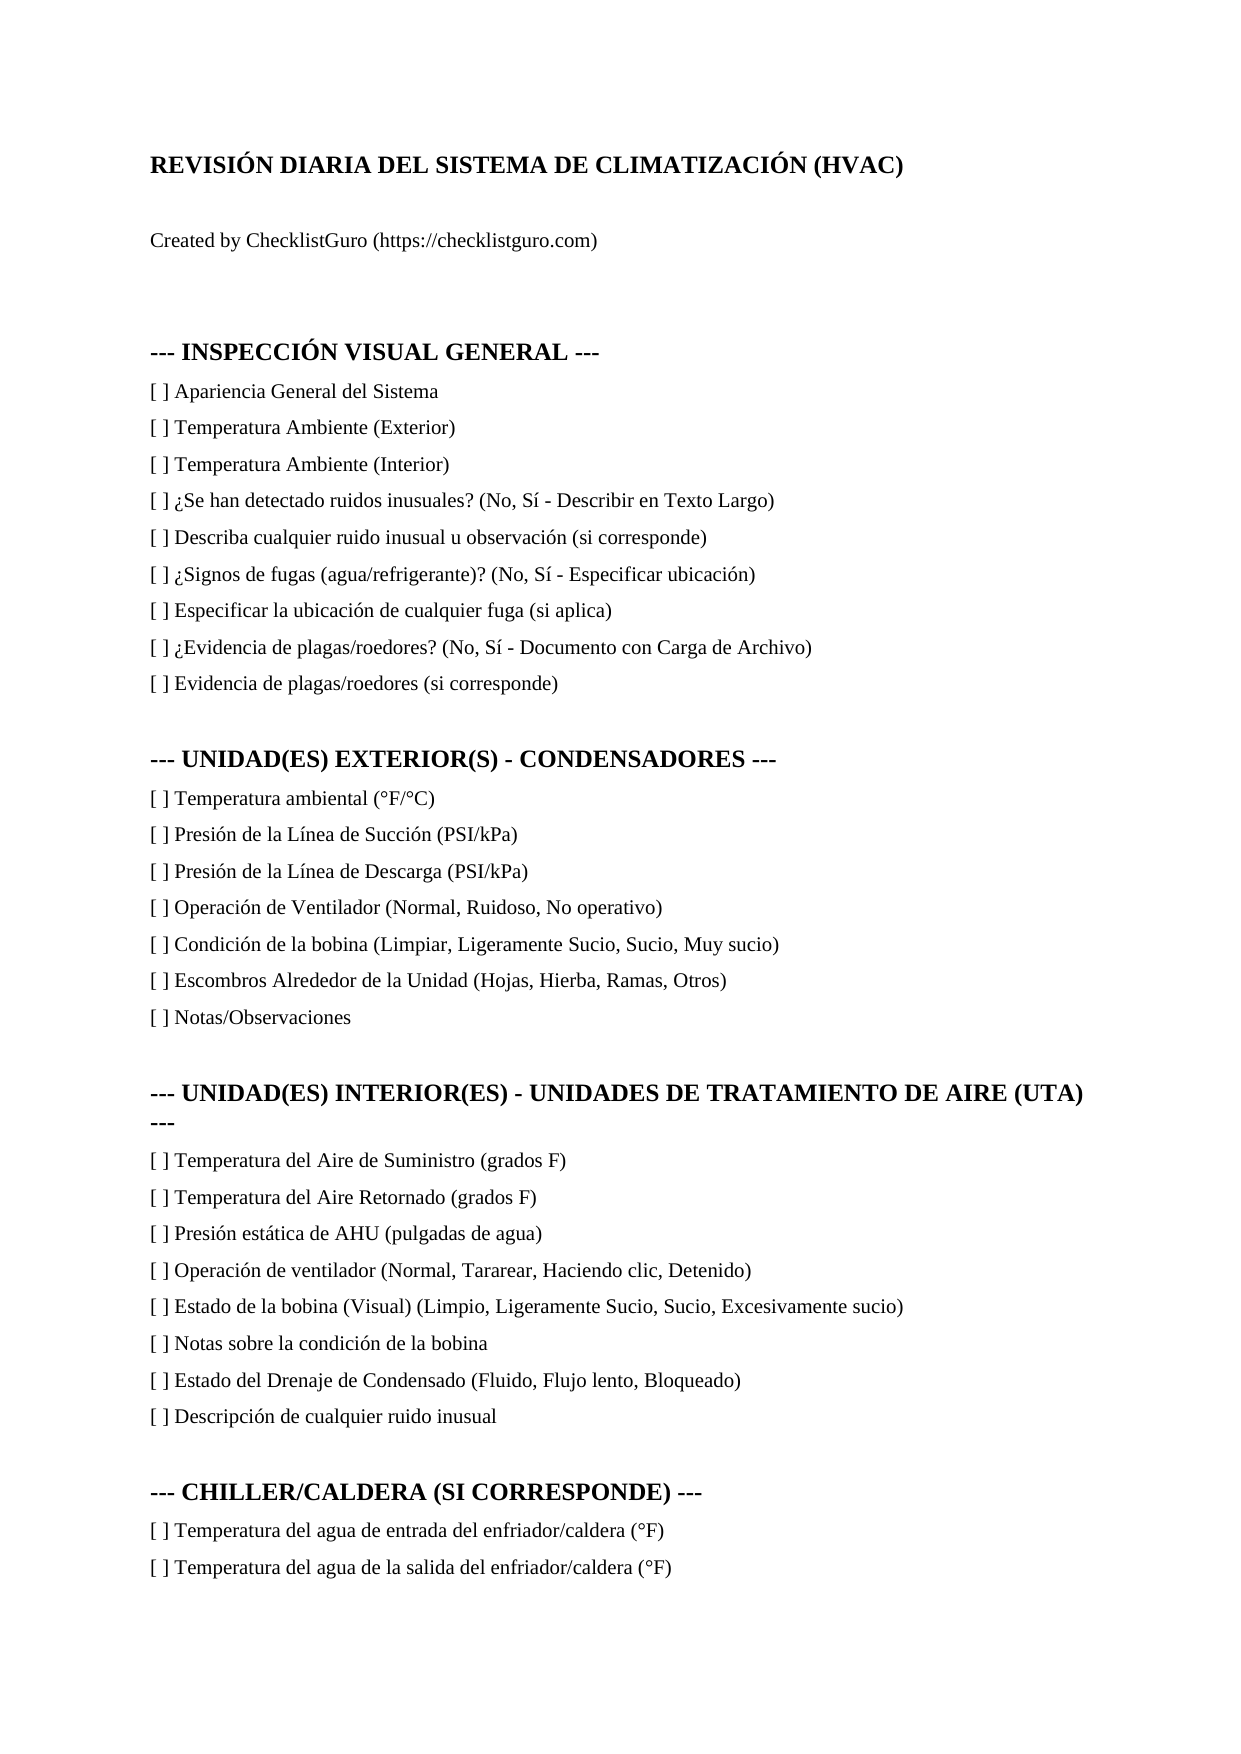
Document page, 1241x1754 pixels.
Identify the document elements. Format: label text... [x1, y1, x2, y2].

text [ ] Descripción de cualquier ruido inusual [150, 1404, 1090, 1428]
text [ ] Presión de la Línea de Descarga (PSI/kPa) [150, 859, 1090, 883]
text [ ] Temperatura ambiental (°F/°C) [150, 786, 1090, 810]
text Created by ChecklistGuro (https://checklistguro.com) [150, 228, 1090, 252]
text [ ] Estado del Drenaje de Condensado (Fluido, Flujo lento, Bloqueado) [150, 1367, 1090, 1392]
text [ ] ¿Evidencia de plagas/roedores? (No, Sí - Documento con Carga de Archivo) [150, 635, 1090, 659]
text [ ] Estado de la bobina (Visual) (Limpio, Ligeramente Sucio, Sucio, Excesivamente sucio) [150, 1294, 1090, 1318]
text --- CHILLER/CALDERA (SI CORRESPONDE) --- [150, 1477, 1090, 1506]
text --- UNIDAD(ES) EXTERIOR(S) - CONDENSADORES --- [150, 744, 1090, 773]
text [ ] Escombros Alrededor de la Unidad (Hojas, Hierba, Ramas, Otros) [150, 968, 1090, 992]
text [ ] Temperatura del Aire Retornado (grados F) [150, 1185, 1090, 1209]
text [ ] Temperatura del Aire de Suministro (grados F) [150, 1148, 1090, 1172]
text --- UNIDAD(ES) INTERIOR(ES) - UNIDADES DE TRATAMIENTO DE AIRE (UTA) --- [150, 1078, 1090, 1136]
text [ ] Temperatura del agua de entrada del enfriador/caldera (°F) [150, 1518, 1090, 1542]
text [ ] Notas/Observaciones [150, 1005, 1090, 1029]
text [ ] ¿Signos de fugas (agua/refrigerante)? (No, Sí - Especificar ubicación) [150, 562, 1090, 586]
text [ ] Notas sobre la condición de la bobina [150, 1331, 1090, 1355]
text [ ] Especificar la ubicación de cualquier fuga (si aplica) [150, 598, 1090, 622]
text [ ] Operación de ventilador (Normal, Tararear, Haciendo clic, Detenido) [150, 1258, 1090, 1282]
text [ ] Presión estática de AHU (pulgadas de agua) [150, 1221, 1090, 1245]
text [ ] Presión de la Línea de Succión (PSI/kPa) [150, 822, 1090, 846]
text [ ] ¿Se han detectado ruidos inusuales? (No, Sí - Describir en Texto Largo) [150, 488, 1090, 512]
text --- INSPECCIÓN VISUAL GENERAL --- [150, 337, 1090, 366]
text [ ] Temperatura del agua de la salida del enfriador/caldera (°F) [150, 1555, 1090, 1579]
text [ ] Condición de la bobina (Limpiar, Ligeramente Sucio, Sucio, Muy sucio) [150, 932, 1090, 956]
text [ ] Operación de Ventilador (Normal, Ruidoso, No operativo) [150, 895, 1090, 919]
text [ ] Apariencia General del Sistema [150, 379, 1090, 403]
text [ ] Temperatura Ambiente (Exterior) [150, 415, 1090, 439]
text [ ] Describa cualquier ruido inusual u observación (si corresponde) [150, 525, 1090, 549]
text [ ] Evidencia de plagas/roedores (si corresponde) [150, 671, 1090, 695]
text REVISIÓN DIARIA DEL SISTEMA DE CLIMATIZACIÓN (HVAC) [150, 150, 1090, 179]
text [ ] Temperatura Ambiente (Interior) [150, 452, 1090, 476]
